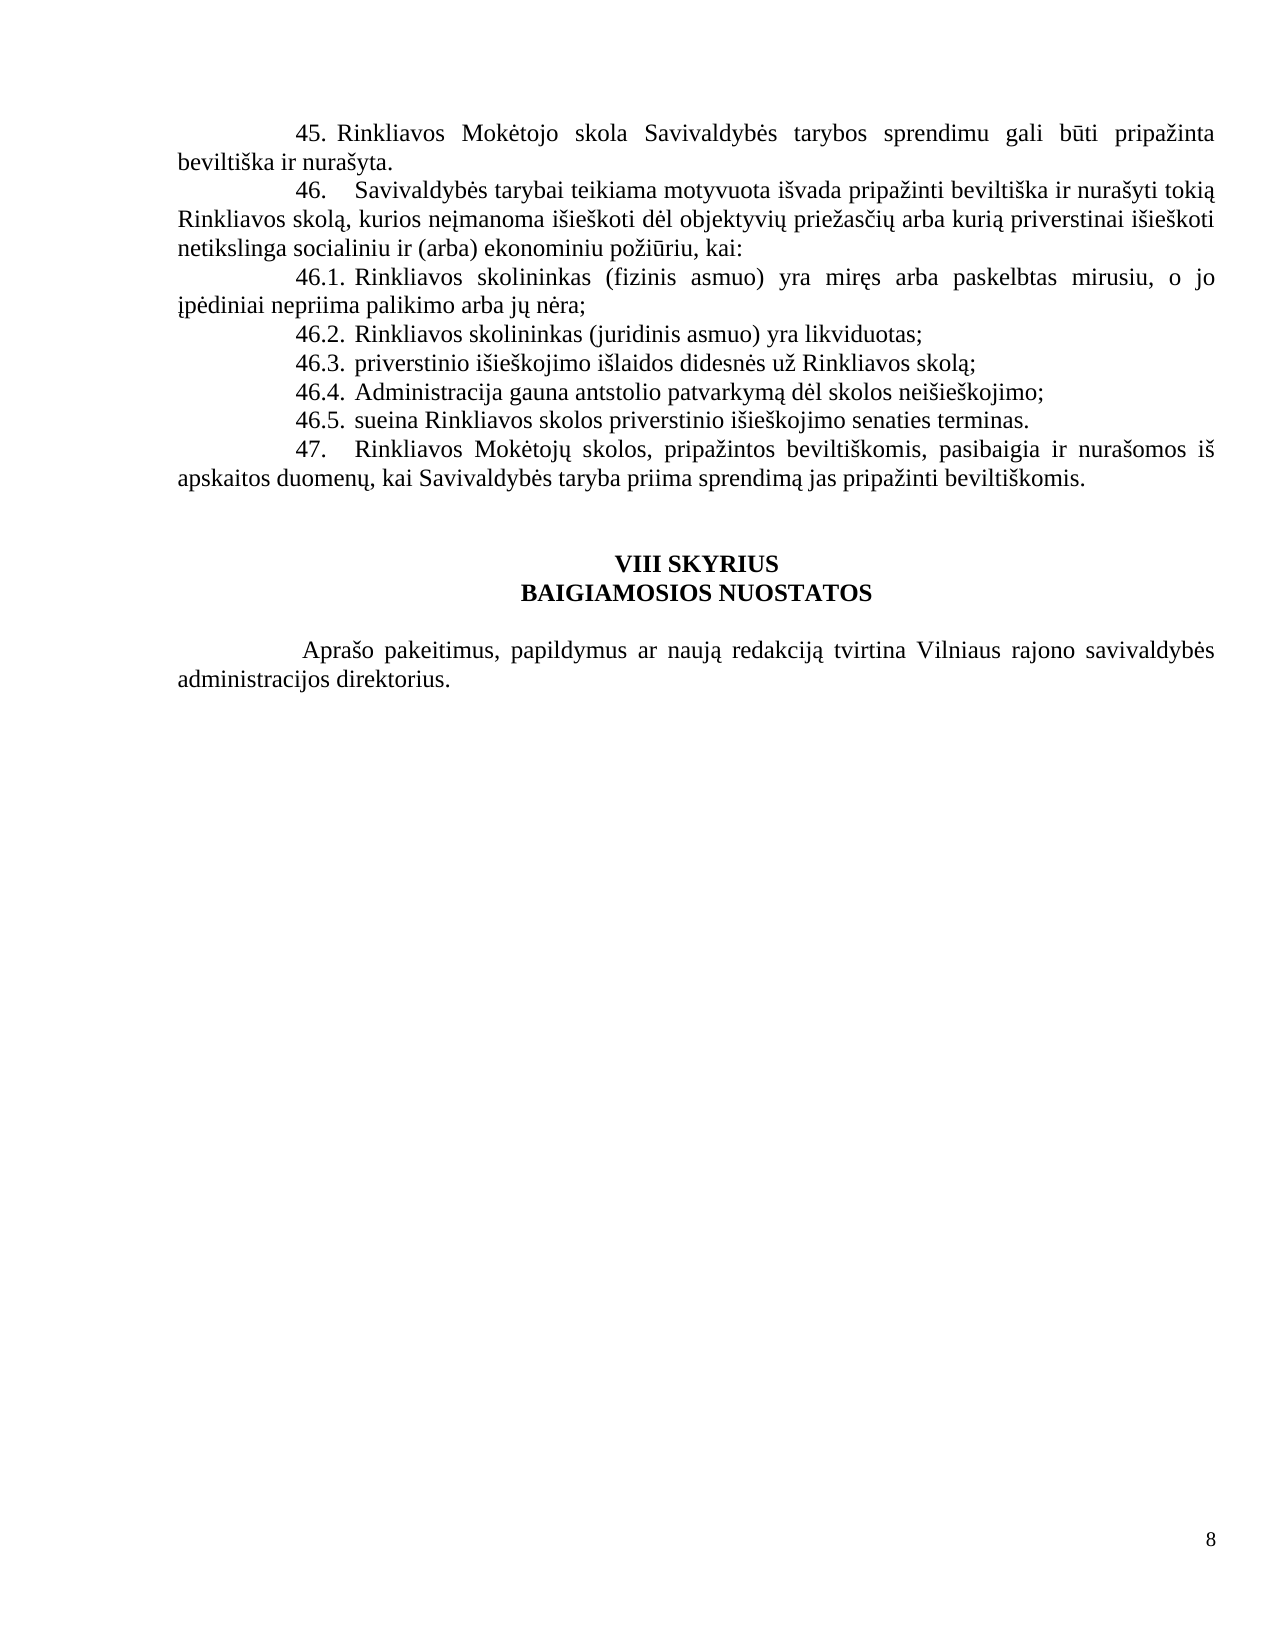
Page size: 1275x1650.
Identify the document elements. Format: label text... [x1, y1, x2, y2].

text 45. Rinkliavos Mokėtojo skola Savivaldybės tarybos sprendimu gali būti pripažinta beviltiška ir nurašyta. [177, 118, 1216, 176]
text 46.3. priverstinio išieškojimo išlaidos didesnės už Rinkliavos skolą; [177, 348, 1216, 377]
text Aprašo pakeitimus, papildymus ar naują redakciją tvirtina Vilniaus rajono savivaldybės administracijos direktorius. [177, 636, 1216, 693]
text 46.4. Administracija gauna antstolio patvarkymą dėl skolos neišieškojimo; [177, 377, 1216, 406]
text 46.2. Rinkliavos skolininkas (juridinis asmuo) yra likviduotas; [177, 319, 1216, 348]
text 47. Rinkliavos Mokėtojų skolos, pripažintos beviltiškomis, pasibaigia ir nurašomos iš apskaitos duomenų, kai Savivaldybės taryba priima sprendimą jas pripažinti beviltiškomis. [177, 434, 1216, 492]
text 46.1. Rinkliavos skolininkas (fizinis asmuo) yra miręs arba paskelbtas mirusiu, o jo įpėdiniai nepriima palikimo arba jų nėra; [177, 262, 1216, 319]
text 46. Savivaldybės tarybai teikiama motyvuota išvada pripažinti beviltiška ir nurašyti tokią Rinkliavos skolą, kurios neįmanoma išieškoti dėl objektyvių priežasčių arba kurią priverstinai išieškoti netikslinga socialiniu ir (arba) ekonominiu požiūriu, kai: [177, 176, 1216, 262]
text BAIGIAMOSIOS NUOSTATOS [177, 578, 1216, 607]
text VIII SKYRIUS [177, 549, 1216, 578]
text 46.5. sueina Rinkliavos skolos priverstinio išieškojimo senaties terminas. [177, 406, 1216, 434]
